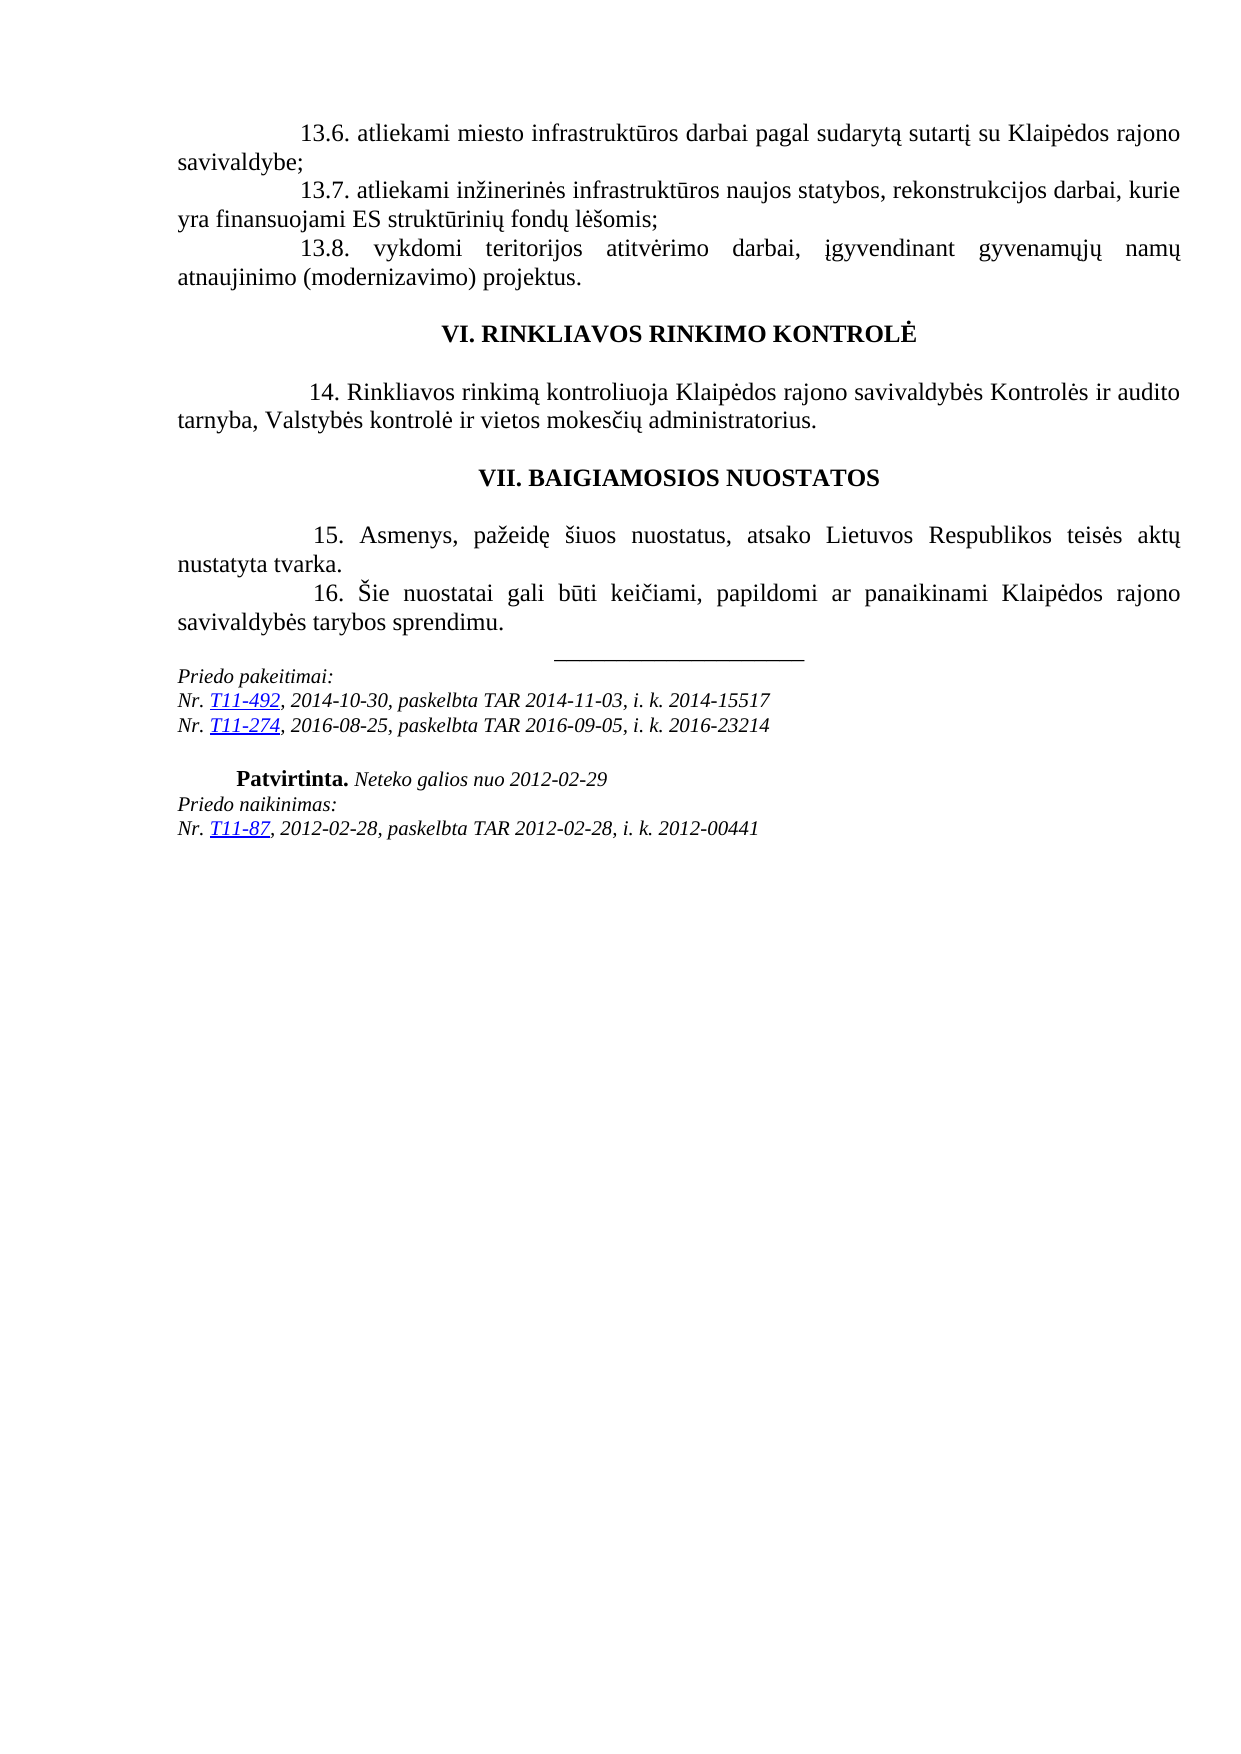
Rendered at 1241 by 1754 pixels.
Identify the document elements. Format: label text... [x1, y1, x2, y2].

text Patvirtinta. Neteko galios nuo 2012-02-29 [177, 765, 1181, 792]
text 15. Asmenys, pažeidę šiuos nuostatus, atsako Lietuvos Respublikos teisės aktų nustatyta tvarka. [177, 521, 1181, 578]
text 13.8. vykdomi teritorijos atitvėrimo darbai, įgyvendinant gyvenamųjų namų atnaujinimo (modernizavimo) projektus. [177, 233, 1181, 291]
text Nr. T11-87, 2012-02-28, paskelbta TAR 2012-02-28, i. k. 2012-00441 [177, 816, 1181, 840]
text Priedo naikinimas: [177, 792, 1181, 816]
text Priedo pakeitimai: [177, 664, 1181, 688]
text 16. Šie nuostatai gali būti keičiami, papildomi ar panaikinami Klaipėdos rajono savivaldybės tarybos sprendimu. [177, 578, 1181, 636]
text ____________________ [177, 636, 1181, 664]
text VI. RINKLIAVOS RINKIMO KONTROLĖ [177, 319, 1181, 348]
text 14. Rinkliavos rinkimą kontroliuoja Klaipėdos rajono savivaldybės Kontrolės ir audito tarnyba, Valstybės kontrolė ir vietos mokesčių administratorius. [177, 377, 1181, 434]
text 13.7. atliekami inžinerinės infrastruktūros naujos statybos, rekonstrukcijos darbai, kurie yra finansuojami ES struktūrinių fondų lėšomis; [177, 176, 1181, 233]
text VII. BAIGIAMOSIOS NUOSTATOS [177, 463, 1181, 492]
text Nr. T11-492, 2014-10-30, paskelbta TAR 2014-11-03, i. k. 2014-15517 [177, 688, 1181, 712]
text 13.6. atliekami miesto infrastruktūros darbai pagal sudarytą sutartį su Klaipėdos rajono savivaldybe; [177, 118, 1181, 176]
text Nr. T11-274, 2016-08-25, paskelbta TAR 2016-09-05, i. k. 2016-23214 [177, 712, 1181, 737]
